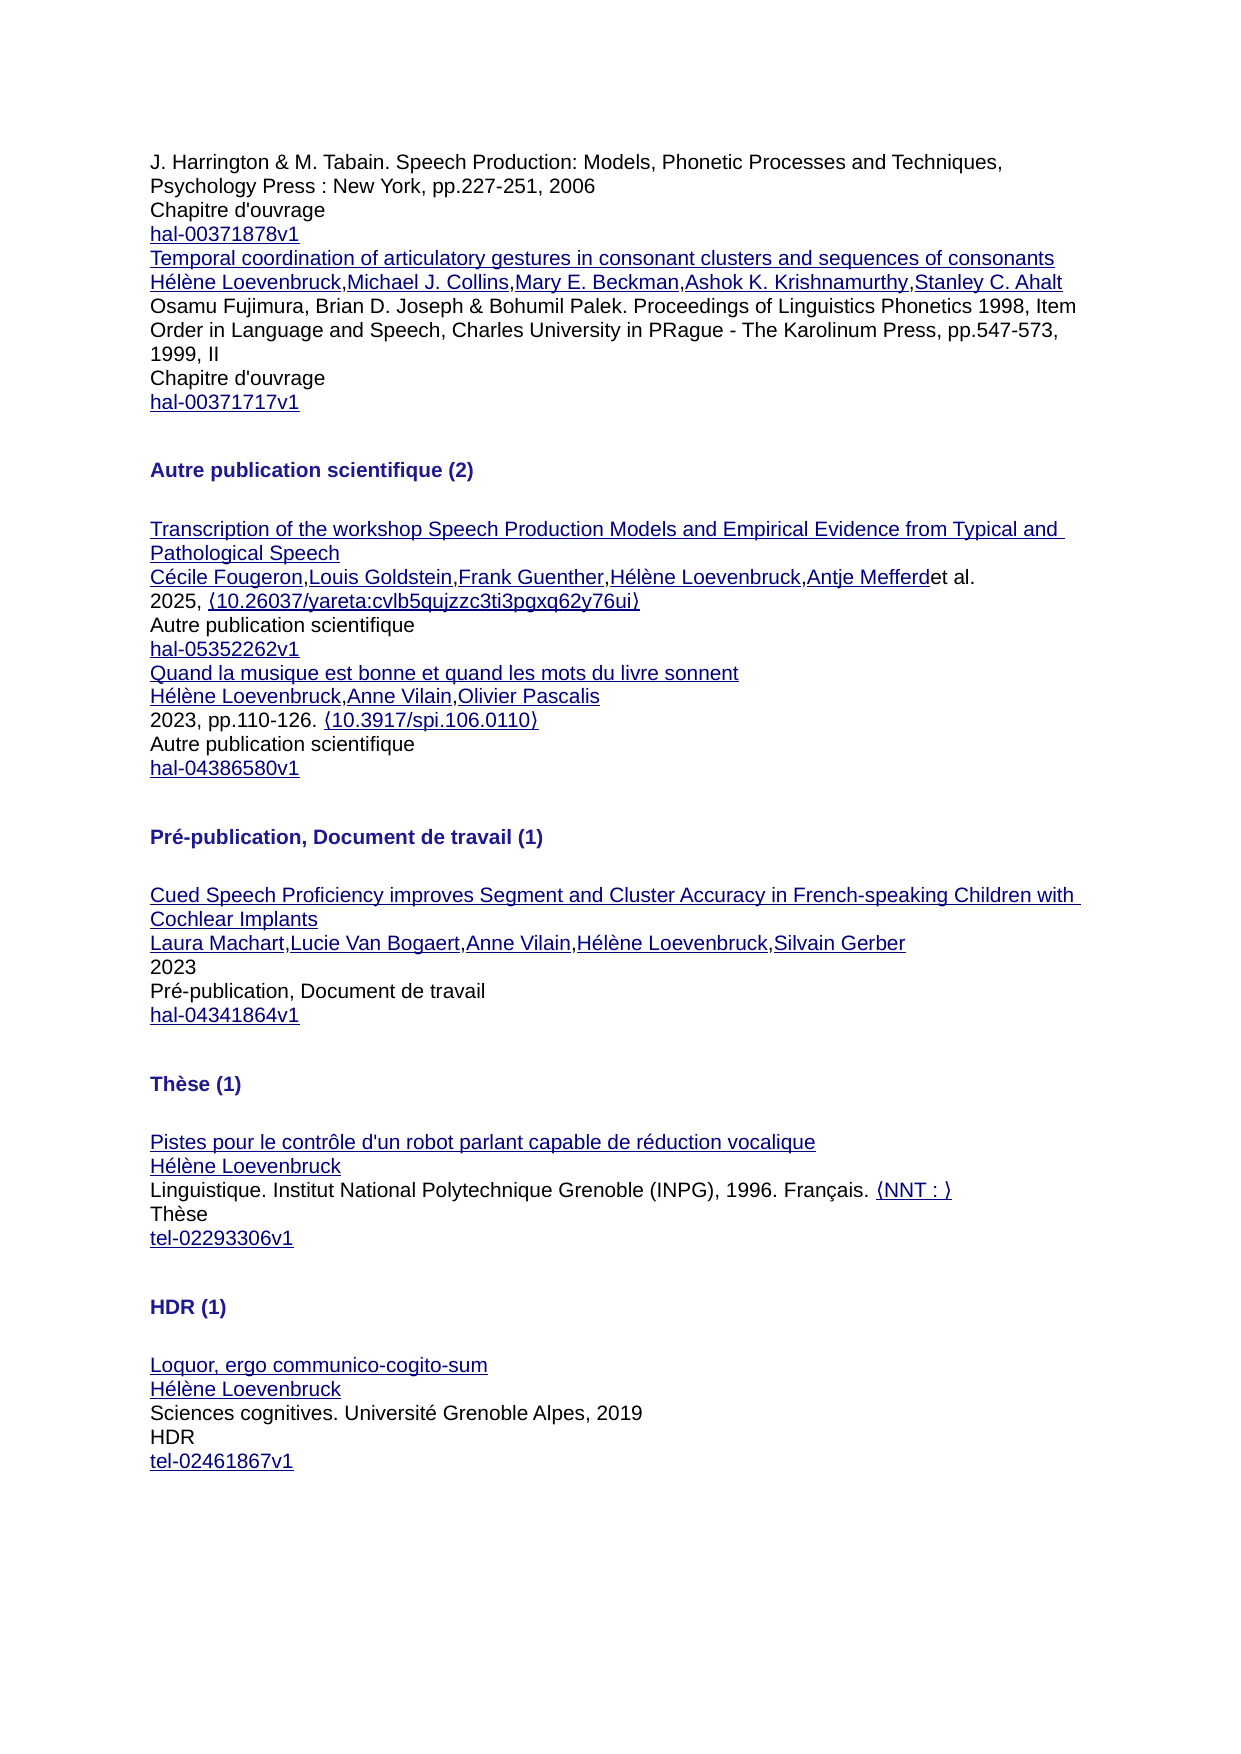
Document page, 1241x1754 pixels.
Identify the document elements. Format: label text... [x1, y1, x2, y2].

table_cell Quand la musique est bonne et quand les mots du livre sonnent Hélène Loevenbruck,Anne Vilain,Olivier Pascalis 2023, pp.110-126. ⟨10.3917/spi.106.0110⟩ Autre publication scientifique hal-04386580v1 [150, 660, 1090, 780]
table_header Loquor, ergo communico-cogito-sum Hélène Loevenbruck Sciences cognitives. Université Grenoble Alpes, 2019 HDR tel-02461867v1 [150, 1353, 1090, 1473]
table_cell J. Harrington & M. Tabain. Speech Production: Models, Phonetic Processes and Techniques, Psychology Press : New York, pp.227-251, 2006 Chapitre d'ouvrage hal-00371878v1 [150, 150, 1090, 246]
subtitle Pré-publication, Document de travail (1) [150, 825, 1090, 849]
table_header Cued Speech Proficiency improves Segment and Cluster Accuracy in French-speaking Children with Cochlear Implants Laura Machart,Lucie Van Bogaert,Anne Vilain,Hélène Loevenbruck,Silvain Gerber 2023 Pré-publication, Document de travail hal-04341864v1 [150, 883, 1090, 1027]
subtitle Thèse (1) [150, 1072, 1090, 1096]
subtitle HDR (1) [150, 1295, 1090, 1319]
table_header Transcription of the workshop Speech Production Models and Empirical Evidence from Typical and Pathological Speech Cécile Fougeron,Louis Goldstein,Frank Guenther,Hélène Loevenbruck,Antje Mefferdet al. 2025, ⟨10.26037/yareta:cvlb5qujzzc3ti3pgxq62y76ui⟩ Autre publication scientifique hal-05352262v1 [150, 517, 1090, 660]
subtitle Autre publication scientifique (2) [150, 458, 1090, 482]
table_cell Temporal coordination of articulatory gestures in consonant clusters and sequences of consonants Hélène Loevenbruck,Michael J. Collins,Mary E. Beckman,Ashok K. Krishnamurthy,Stanley C. Ahalt Osamu Fujimura, Brian D. Joseph & Bohumil Palek. Proceedings of Linguistics Phonetics 1998, Item Order in Language and Speech, Charles University in PRague - The Karolinum Press, pp.547-573, 1999, II Chapitre d'ouvrage hal-00371717v1 [150, 246, 1090, 413]
table_header Pistes pour le contrôle d'un robot parlant capable de réduction vocalique Hélène Loevenbruck Linguistique. Institut National Polytechnique Grenoble (INPG), 1996. Français. ⟨NNT : ⟩ Thèse tel-02293306v1 [150, 1130, 1090, 1250]
